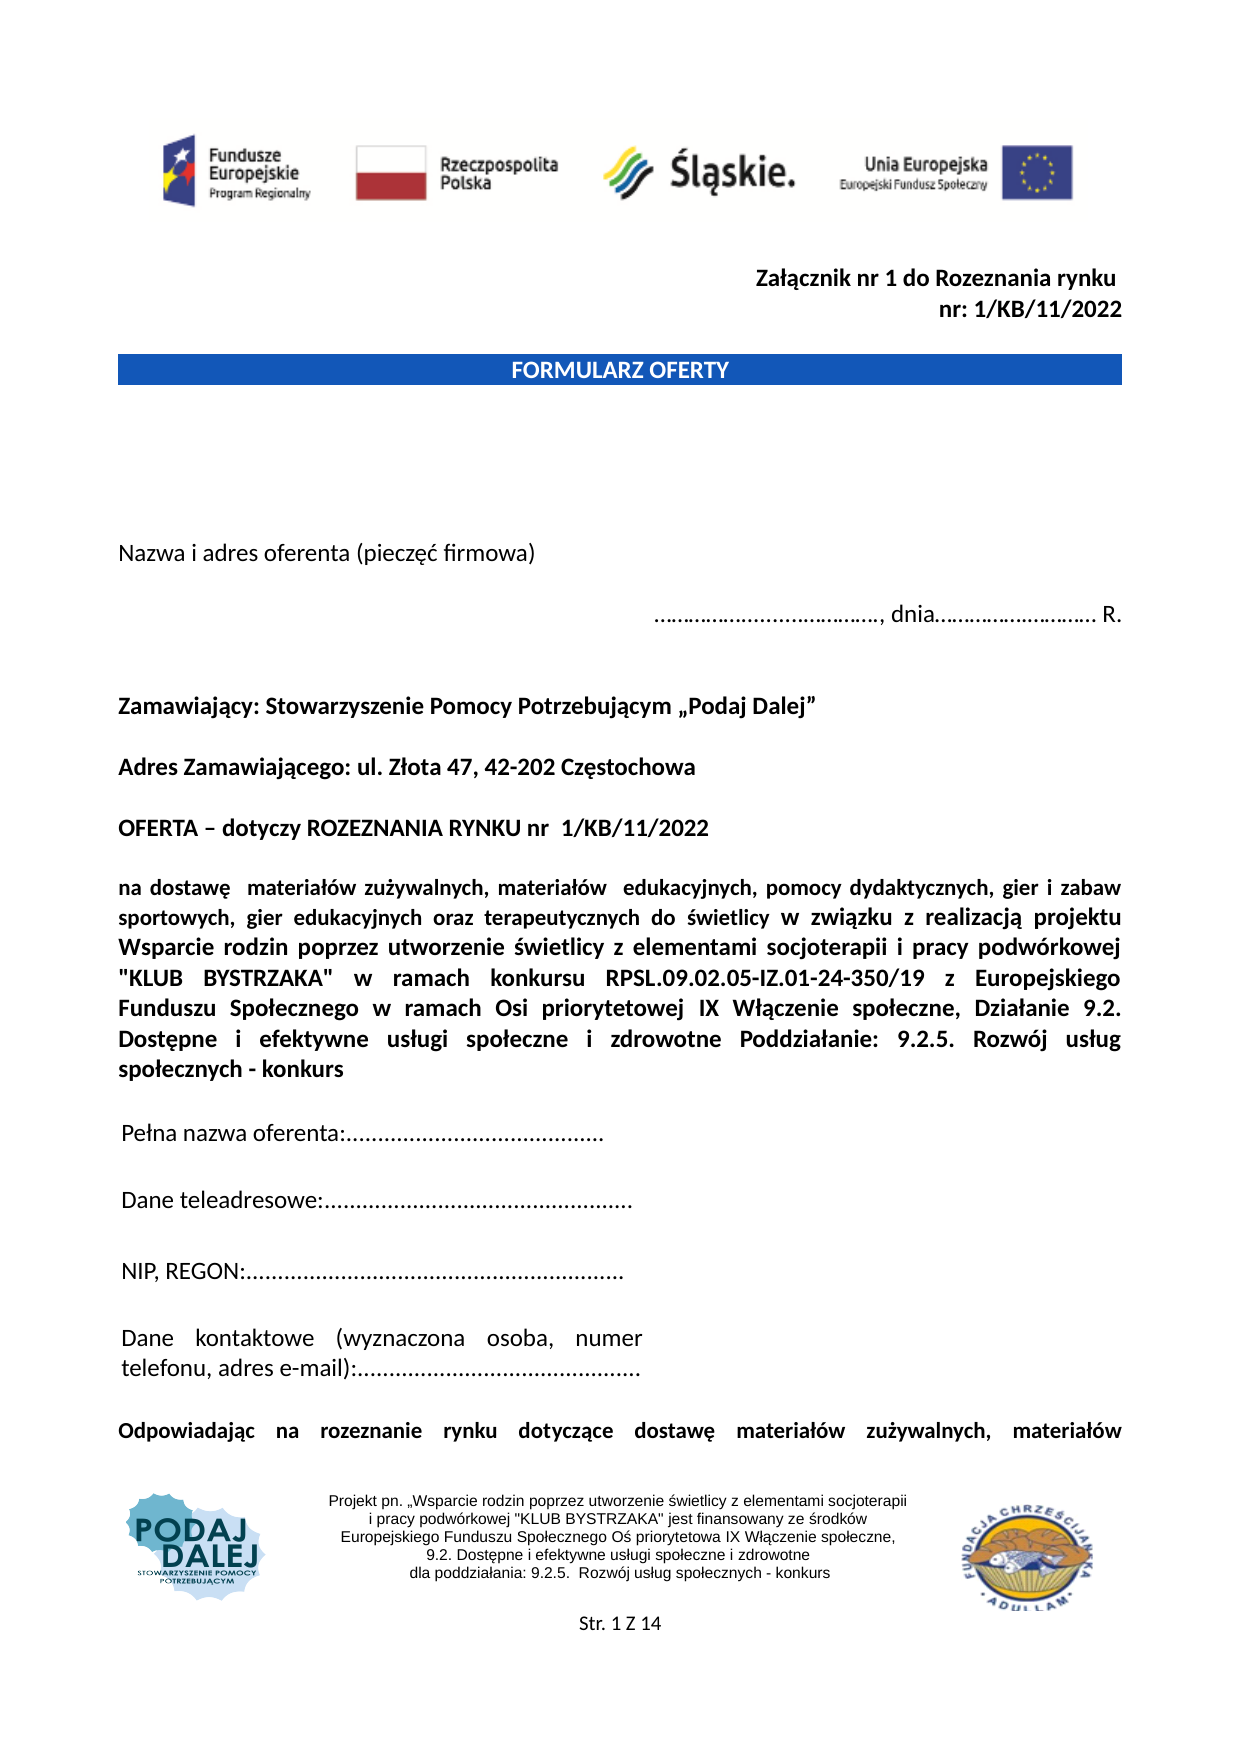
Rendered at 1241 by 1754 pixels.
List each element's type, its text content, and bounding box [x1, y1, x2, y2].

table_cell [646, 1252, 1122, 1319]
text Załącznik nr 1 do Rozeznania rynku [118, 263, 1122, 293]
text na dostawę materiałów zużywalnych, materiałów edukacyjnych, pomocy dydaktycznych, gier i zabaw sportowych, gier edukacyjnych oraz terapeutycznych do świetlicy w związku z realizacją projektu Wsparcie rodzin poprzez utworzenie świetlicy z elementami socjoterapii i pracy podwórkowej "KLUB BYSTRZAKA" w ramach konkursu RPSL.09.02.05-IZ.01-24-350/19 z Europejskiego Funduszu Społecznego w ramach Osi priorytetowej IX Włączenie społeczne, Działanie 9.2. Dostępne i efektywne usługi społeczne i zdrowotne Poddziałanie: 9.2.5. Rozwój usług społecznych - konkurs [118, 873, 1122, 1084]
text Adres Zamawiającego: ul. Złota 47, 42-202 Częstochowa [118, 751, 1122, 781]
table_cell [646, 1319, 1122, 1386]
text ……………..........…………., dnia…………….………… R. [118, 598, 1122, 629]
table_cell Dane kontaktowe (wyznaczona osoba, numer telefonu, adres e-mail):............................................. [118, 1319, 646, 1386]
table_cell [646, 1182, 1122, 1252]
table_header Pełna nazwa oferenta:......................................... [118, 1084, 646, 1182]
table_cell NIP, REGON:............................................................ [118, 1252, 646, 1319]
text FORMULARZ OFERTY [118, 354, 1122, 385]
text Nazwa i adres oferenta (pieczęć firmowa) [118, 537, 1122, 568]
picture [148, 118, 1092, 222]
picture [126, 1493, 266, 1601]
text nr: 1/KB/11/2022 [118, 293, 1122, 324]
text Zamawiający: Stowarzyszenie Pomocy Potrzebującym „Podaj Dalej” [118, 690, 1122, 720]
text Odpowiadając na rozeznanie rynku dotyczące dostawę materiałów zużywalnych, materiałów [118, 1416, 1122, 1444]
subtitle OFERTA – dotyczy ROZEZNANIA RYNKU nr 1/KB/11/2022 [118, 812, 1122, 842]
table_header [646, 1084, 1122, 1182]
table_cell Dane teleadresowe:................................................. [118, 1182, 646, 1252]
